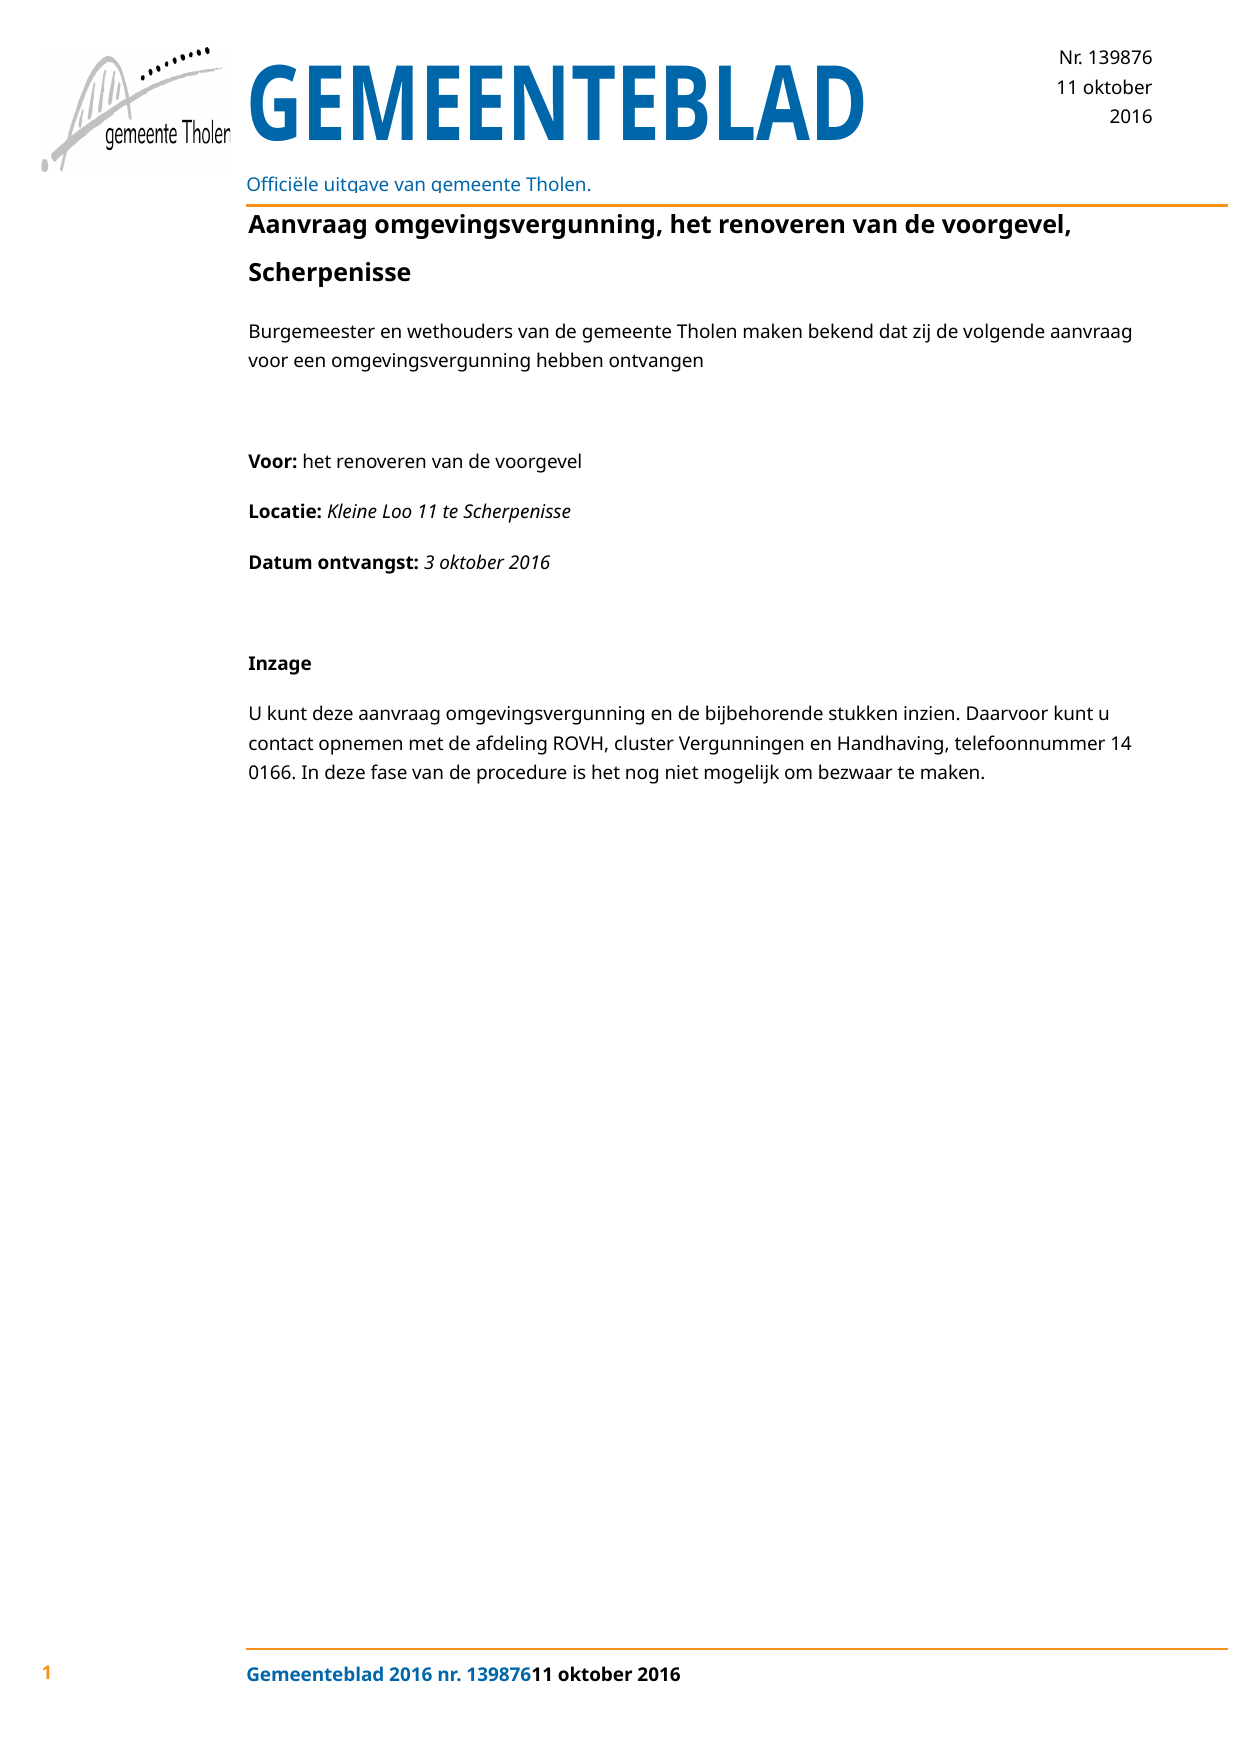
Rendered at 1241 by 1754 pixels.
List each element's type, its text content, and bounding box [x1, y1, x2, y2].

text Locatie: Kleine Loo 11 te Scherpenisse [248, 499, 1152, 524]
text Inzage [248, 650, 1152, 676]
picture [41, 47, 231, 172]
text Datum ontvangst: 3 oktober 2016 [248, 549, 1152, 575]
text Burgemeester en wethouders van de gemeente Tholen maken bekend dat zij de volgende aanvraag voor een omgevingsvergunning hebben ontvangen [248, 318, 1152, 373]
text U kunt deze aanvraag omgevingsvergunning en de bijbehorende stukken inzien. Daarvoor kunt u contact opnemen met de afdeling ROVH, cluster Vergunningen en Handhaving, telefoonnummer 14 0166. In deze fase van de procedure is het nog niet mogelijk om bezwaar te maken. [248, 700, 1152, 785]
text Aanvraag omgevingsvergunning, het renoveren van de voorgevel, Scherpenisse [248, 207, 1152, 288]
text Voor: het renoveren van de voorgevel [248, 448, 1152, 474]
